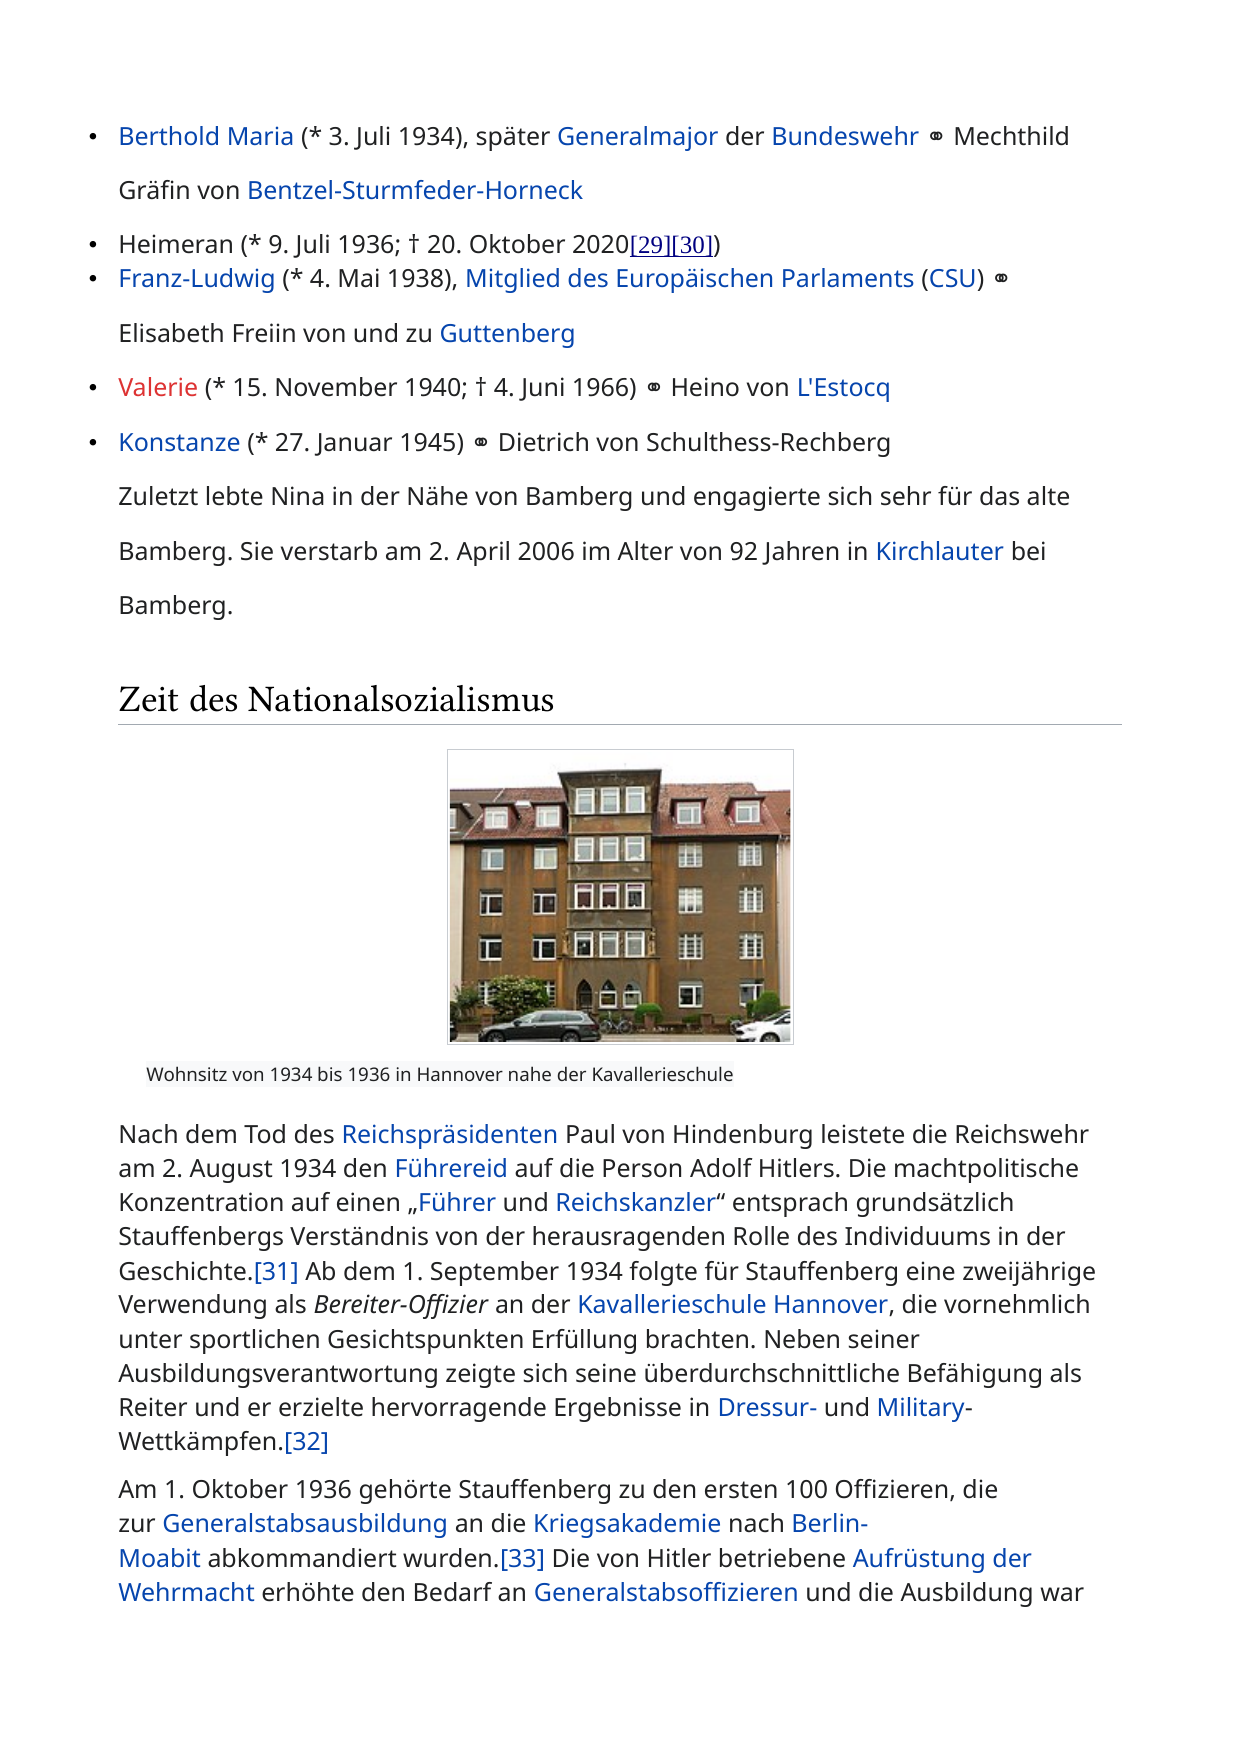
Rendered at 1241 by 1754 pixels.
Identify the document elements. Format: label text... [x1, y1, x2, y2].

list Berthold Maria (* 3. Juli 1934), später Generalmajor der Bundeswehr ⚭ Mechthild Gräfin von Bentzel-Sturmfeder-Horneck [118, 118, 1122, 207]
list Valerie (* 15. November 1940; † 4. Juni 1966) ⚭ Heino von L'Estocq [118, 370, 1122, 404]
text Am 1. Oktober 1936 gehörte Stauffenberg zu den ersten 100 Offizieren, die zur Generalstabsausbildung an die Kriegsakademie nach Berlin-Moabit abkommandiert wurden.[33] Die von Hitler betriebene Aufrüstung der Wehrmacht erhöhte den Bedarf an Generalstabsoffizieren und die Ausbildung war [118, 1472, 1122, 1608]
list Franz-Ludwig (* 4. Mai 1938), Mitglied des Europäischen Parlaments (CSU) ⚭ Elisabeth Freiin von und zu Guttenberg [118, 261, 1122, 350]
text Zuletzt lebte Nina in der Nähe von Bamberg und engagierte sich sehr für das alte Bamberg. Sie verstarb am 2. April 2006 im Alter von 92 Jahren in Kirchlauter bei Bamberg. [118, 479, 1122, 622]
list Heimeran (* 9. Juli 1936; † 20. Oktober 2020[29][30]) [118, 227, 1122, 261]
text Nach dem Tod des Reichspräsidenten Paul von Hindenburg leistete die Reichswehr am 2. August 1934 den Führereid auf die Person Adolf Hitlers. Die machtpolitische Konzentration auf einen „Führer und Reichskanzler“ entsprach grundsätzlich Stauffenbergs Verständnis von der herausragenden Rolle des Individuums in der Geschichte.[31] Ab dem 1. September 1934 folgte für Stauffenberg eine zweijährige Verwendung als Bereiter-Offizier an der Kavallerieschule Hannover, die vornehmlich unter sportlichen Gesichtspunkten Erfüllung brachten. Neben seiner Ausbildungsverantwortung zeigte sich seine überdurchschnittliche Befähigung als Reiter und er erzielte hervorragende Ergebnisse in Dressur- und Military-Wettkämpfen.[32] [118, 1117, 1122, 1457]
subtitle Zeit des Nationalsozialismus [118, 678, 1122, 724]
picture [449, 752, 791, 1042]
text Wohnsitz von 1934 bis 1936 in Hannover nahe der Kavallerieschule [123, 1061, 1122, 1087]
list Konstanze (* 27. Januar 1945) ⚭ Dietrich von Schulthess-Rechberg [118, 424, 1122, 459]
